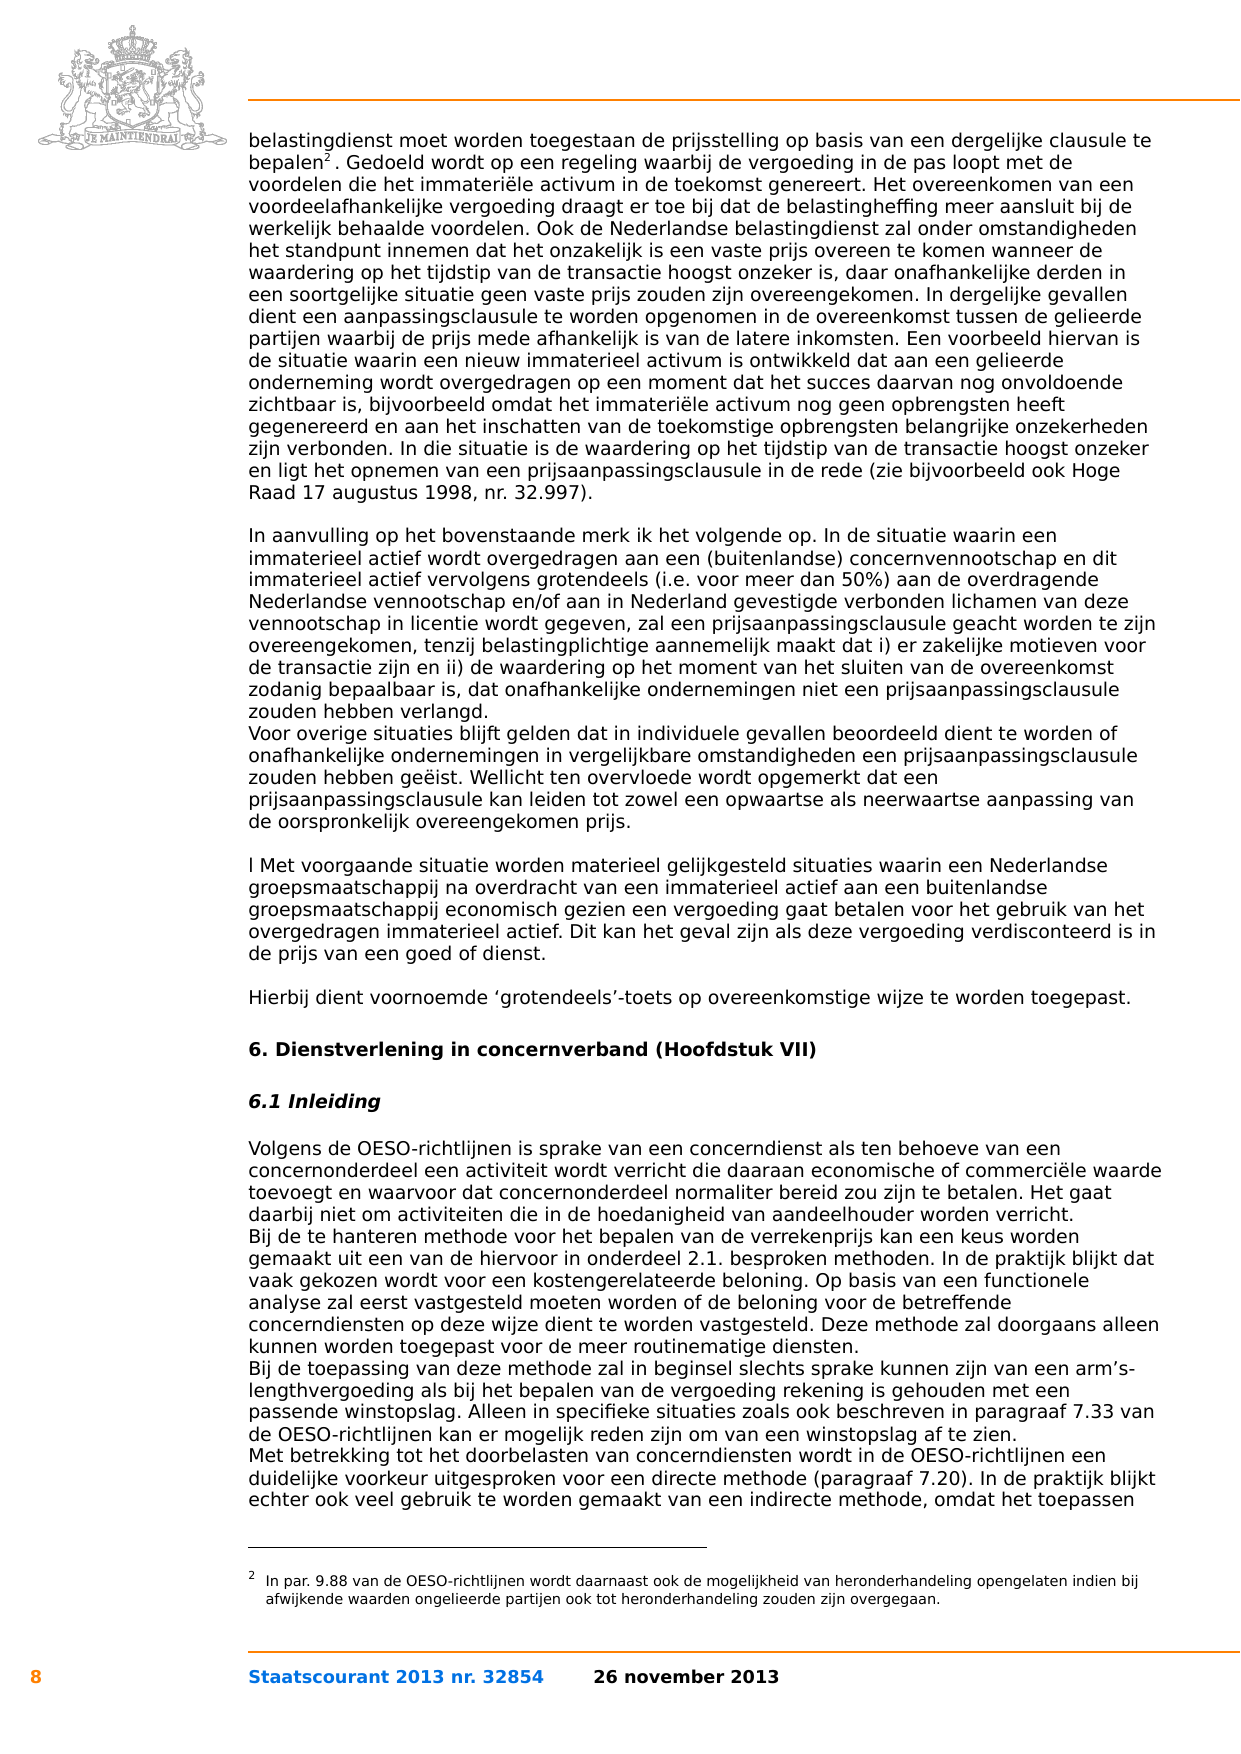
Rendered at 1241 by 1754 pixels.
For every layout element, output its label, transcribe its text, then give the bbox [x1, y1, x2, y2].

picture [38, 25, 227, 150]
text l Met voorgaande situatie worden materieel gelijkgesteld situaties waarin een Nederlandse groepsmaatschappij na overdracht van een immaterieel actief aan een buitenlandse groepsmaatschappij economisch gezien een vergoeding gaat betalen voor het gebruik van het overgedragen immaterieel actief. Dit kan het geval zijn als deze vergoeding verdisconteerd is in de prijs van een goed of dienst. [248, 855, 1163, 965]
text belastingdienst moet worden toegestaan de prijsstelling op basis van een dergelijke clausule te bepalen. Gedoeld wordt op een regeling waarbij de vergoeding in de pas loopt met de voordelen die het immateriële activum in de toekomst genereert. Het overeenkomen van een voordeelafhankelijke vergoeding draagt er toe bij dat de belastingheffing meer aansluit bij de werkelijk behaalde voordelen. Ook de Nederlandse belastingdienst zal onder omstandigheden het standpunt innemen dat het onzakelijk is een vaste prijs overeen te komen wanneer de waardering op het tijdstip van de transactie hoogst onzeker is, daar onafhankelijke derden in een soortgelijke situatie geen vaste prijs zouden zijn overeengekomen. In dergelijke gevallen dient een aanpassingsclausule te worden opgenomen in de overeenkomst tussen de gelieerde partijen waarbij de prijs mede afhankelijk is van de latere inkomsten. Een voorbeeld hiervan is de situatie waarin een nieuw immaterieel activum is ontwikkeld dat aan een gelieerde onderneming wordt overgedragen op een moment dat het succes daarvan nog onvoldoende zichtbaar is, bijvoorbeeld omdat het immateriële activum nog geen opbrengsten heeft gegenereerd en aan het inschatten van de toekomstige opbrengsten belangrijke onzekerheden zijn verbonden. In die situatie is de waardering op het tijdstip van de transactie hoogst onzeker en ligt het opnemen van een prijsaanpassingsclausule in de rede (zie bijvoorbeeld ook Hoge Raad 17 augustus 1998, nr. 32.997). [248, 130, 1163, 503]
text Bij de toepassing van deze methode zal in beginsel slechts sprake kunnen zijn van een arm’s-lengthvergoeding als bij het bepalen van de vergoeding rekening is gehouden met een passende winstopslag. Alleen in specifieke situaties zoals ook beschreven in paragraaf 7.33 van de OESO-richtlijnen kan er mogelijk reden zijn om van een winstopslag af te zien. [248, 1357, 1163, 1445]
text Voor overige situaties blijft gelden dat in individuele gevallen beoordeeld dient te worden of onafhankelijke ondernemingen in vergelijkbare omstandigheden een prijsaanpassingsclausule zouden hebben geëist. Wellicht ten overvloede wordt opgemerkt dat een prijsaanpassingsclausule kan leiden tot zowel een opwaartse als neerwaartse aanpassing van de oorspronkelijk overeengekomen prijs. [248, 723, 1163, 833]
text In aanvulling op het bovenstaande merk ik het volgende op. In de situatie waarin een immaterieel actief wordt overgedragen aan een (buitenlandse) concernvennootschap en dit immaterieel actief vervolgens grotendeels (i.e. voor meer dan 50%) aan de overdragende Nederlandse vennootschap en/of aan in Nederland gevestigde verbonden lichamen van deze vennootschap in licentie wordt gegeven, zal een prijsaanpassingsclausule geacht worden te zijn overeengekomen, tenzij belastingplichtige aannemelijk maakt dat i) er zakelijke motieven voor de transactie zijn en ii) de waardering op het moment van het sluiten van de overeenkomst zodanig bepaalbaar is, dat onafhankelijke ondernemingen niet een prijsaanpassingsclausule zouden hebben verlangd. [248, 525, 1163, 723]
subtitle 6.1 Inleiding [248, 1091, 1163, 1113]
text Volgens de OESO-richtlijnen is sprake van een concerndienst als ten behoeve van een concernonderdeel een activiteit wordt verricht die daaraan economische of commerciële waarde toevoegt en waarvoor dat concernonderdeel normaliter bereid zou zijn te betalen. Het gaat daarbij niet om activiteiten die in de hoedanigheid van aandeelhouder worden verricht. [248, 1138, 1163, 1226]
text Hierbij dient voornoemde ‘grotendeels’-toets op overeenkomstige wijze te worden toegepast. [248, 987, 1163, 1009]
subtitle 6. Dienstverlening in concernverband (Hoofdstuk VII) [248, 1039, 1163, 1061]
text Met betrekking tot het doorbelasten van concerndiensten wordt in de OESO-richtlijnen een duidelijke voorkeur uitgesproken voor een directe methode (paragraaf 7.20). In de praktijk blijkt echter ook veel gebruik te worden gemaakt van een indirecte methode, omdat het toepassen [248, 1445, 1163, 1511]
text In par. 9.88 van de OESO-richtlijnen wordt daarnaast ook de mogelijkheid van heronderhandeling opengelaten indien bij afwijkende waarden ongelieerde partijen ook tot heronderhandeling zouden zijn overgegaan. [248, 1569, 1163, 1608]
text Bij de te hanteren methode voor het bepalen van de verrekenprijs kan een keus worden gemaakt uit een van de hiervoor in onderdeel 2.1. besproken methoden. In de praktijk blijkt dat vaak gekozen wordt voor een kostengerelateerde beloning. Op basis van een functionele analyse zal eerst vastgesteld moeten worden of de beloning voor de betreffende concerndiensten op deze wijze dient te worden vastgesteld. Deze methode zal doorgaans alleen kunnen worden toegepast voor de meer routinematige diensten. [248, 1226, 1163, 1357]
